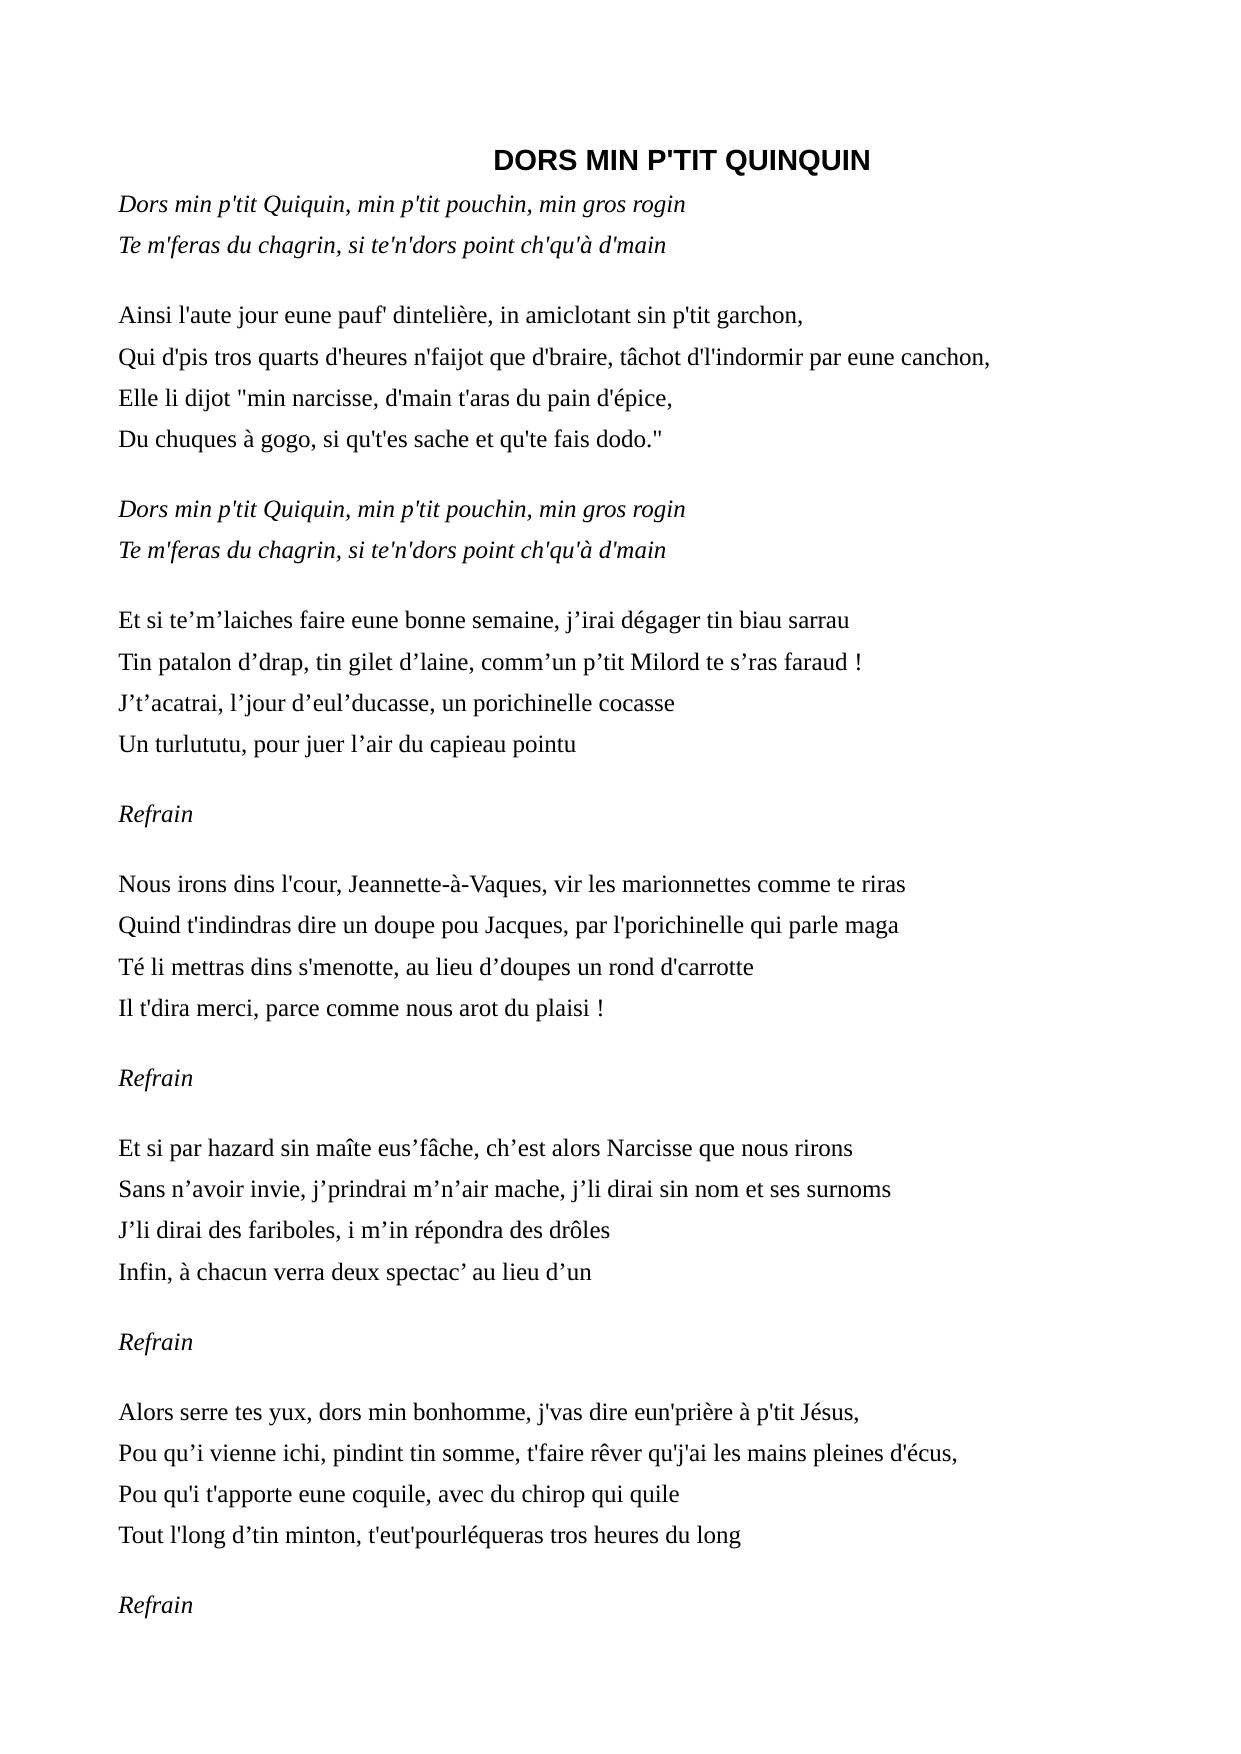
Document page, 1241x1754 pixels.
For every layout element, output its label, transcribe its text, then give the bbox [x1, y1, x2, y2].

text Tin patalon d’drap, tin gilet d’laine, comm’un p’tit Milord te s’ras faraud ! [118, 647, 1122, 675]
text Dors min p'tit Quiquin, min p'tit pouchin, min gros rogin [118, 189, 1122, 218]
text Du chuques à gogo, si qu't'es sache et qu'te fais dodo." [118, 424, 1122, 453]
text Te m'feras du chagrin, si te'n'dors point ch'qu'à d'main [118, 230, 1122, 259]
text Et si par hazard sin maîte eus’fâche, ch’est alors Narcisse que nous rirons [118, 1104, 1122, 1162]
text Refrain [118, 1562, 1122, 1619]
text Qui d'pis tros quarts d'heures n'faijot que d'braire, tâchot d'l'indormir par eune canchon, [118, 342, 1122, 370]
text Ainsi l'aute jour eune pauf' dintelière, in amiclotant sin p'tit garchon, [118, 272, 1122, 329]
text Un turlututu, pour juer l’air du capieau pointu [118, 729, 1122, 758]
text Pou qu'i t'apporte eune coquile, avec du chirop qui quile [118, 1479, 1122, 1508]
text Infin, à chacun verra deux spectac’ au lieu d’un [118, 1257, 1122, 1285]
text Et si te’m’laiches faire eune bonne semaine, j’irai dégager tin biau sarrau [118, 577, 1122, 634]
text Quind t'indindras dire un doupe pou Jacques, par l'porichinelle qui parle maga [118, 910, 1122, 939]
text Alors serre tes yux, dors min bonhomme, j'vas dire eun'prière à p'tit Jésus, [118, 1368, 1122, 1425]
text Tout l'long d’tin minton, t'eut'pourléqueras tros heures du long [118, 1520, 1122, 1549]
text Pou qu’i vienne ichi, pindint tin somme, t'faire rêver qu'j'ai les mains pleines d'écus, [118, 1438, 1122, 1467]
text J’li dirai des fariboles, i m’in répondra des drôles [118, 1215, 1122, 1244]
text Dors min p'tit Quiquin, min p'tit pouchin, min gros rogin [118, 465, 1122, 523]
text Elle li dijot "min narcisse, d'main t'aras du pain d'épice, [118, 383, 1122, 412]
text Té li mettras dins s'menotte, au lieu d’doupes un rond d'carrotte [118, 952, 1122, 980]
text Sans n’avoir invie, j’prindrai m’n’air mache, j’li dirai sin nom et ses surnoms [118, 1174, 1122, 1203]
text Il t'dira merci, parce comme nous arot du plaisi ! [118, 993, 1122, 1022]
text Refrain [118, 770, 1122, 828]
text Nous irons dins l'cour, Jeannette-à-Vaques, vir les marionnettes comme te riras [118, 840, 1122, 898]
text Refrain [118, 1034, 1122, 1092]
text Te m'feras du chagrin, si te'n'dors point ch'qu'à d'main [118, 535, 1122, 564]
text J’t’acatrai, l’jour d’eul’ducasse, un porichinelle cocasse [118, 688, 1122, 717]
subtitle DORS MIN P'TIT QUINQUIN [493, 143, 1122, 177]
text Refrain [118, 1298, 1122, 1355]
